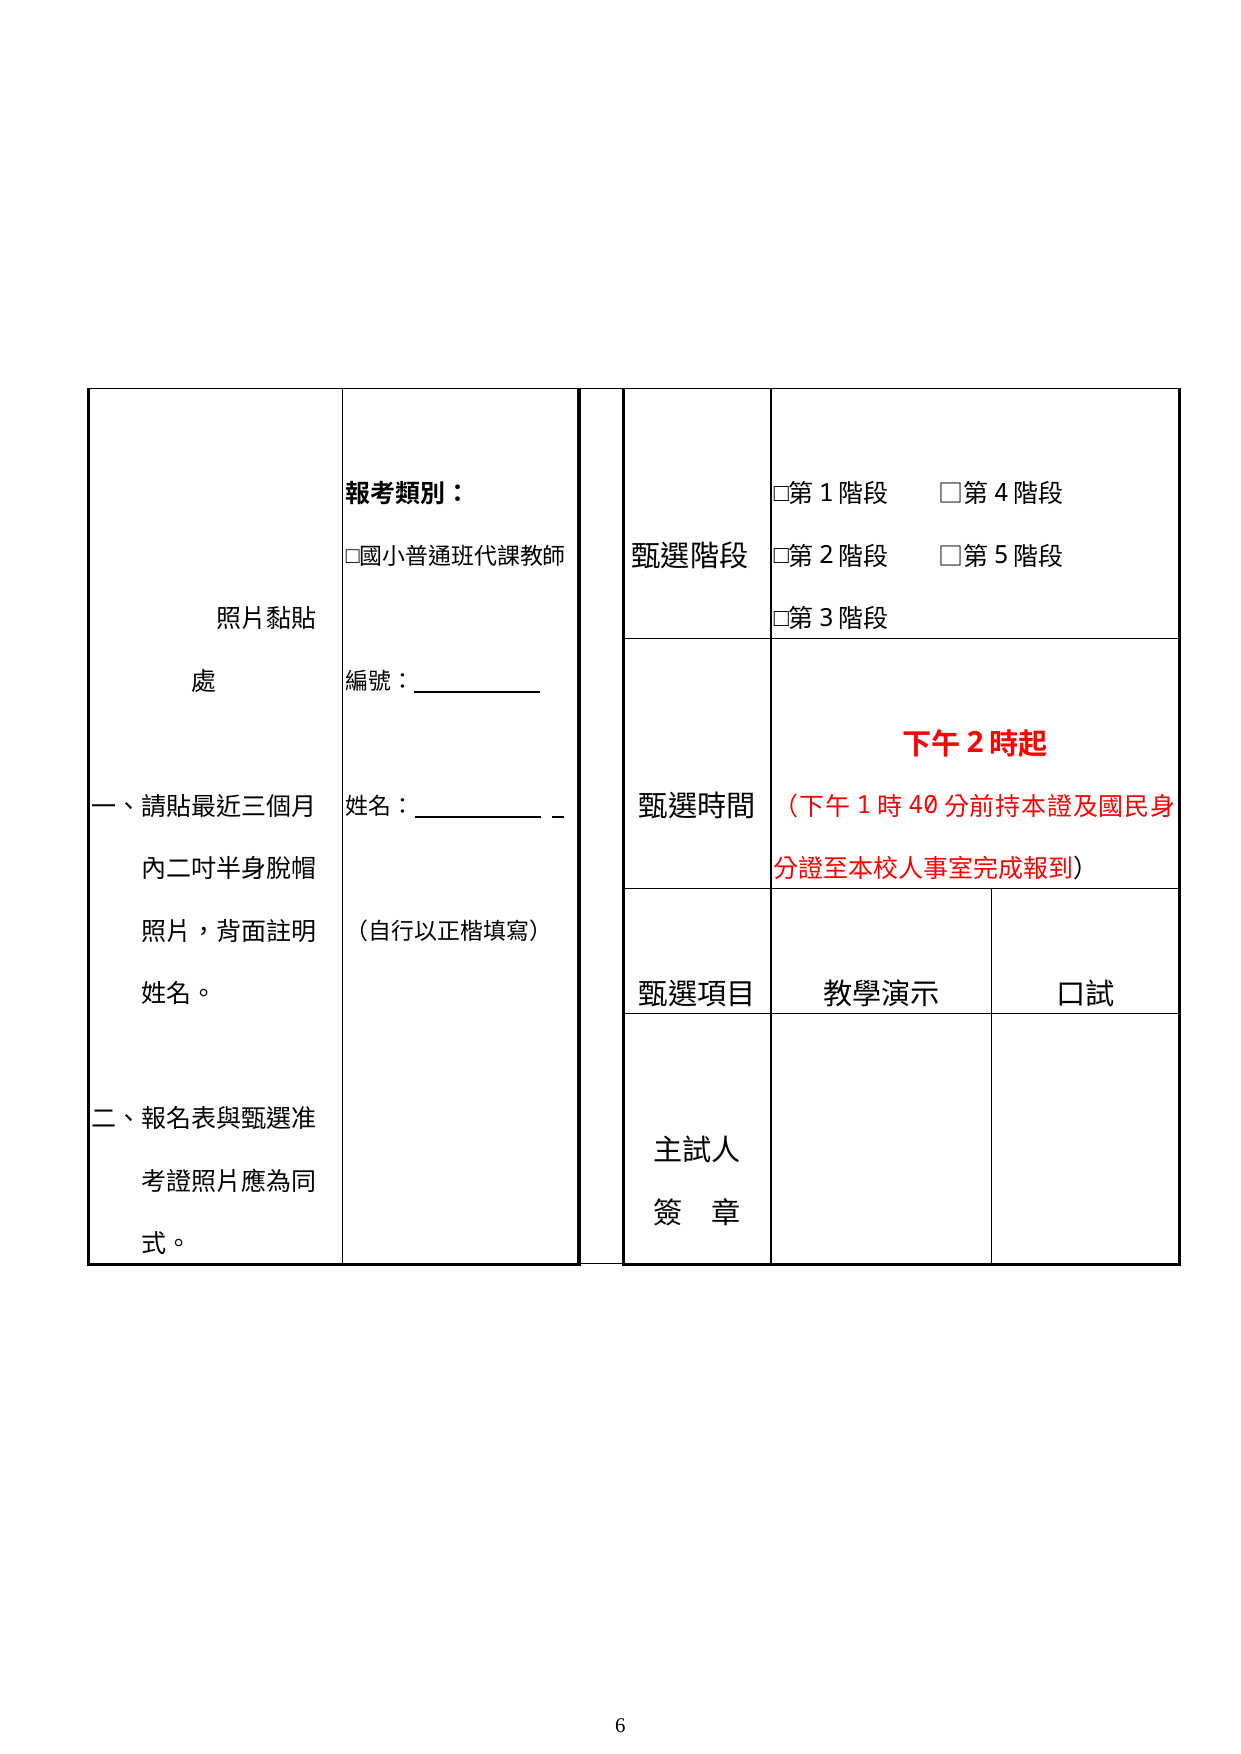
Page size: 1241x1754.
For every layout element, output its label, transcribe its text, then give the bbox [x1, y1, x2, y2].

table_cell 報考類別： □國小普通班代課教師 編號： 姓名： （自行以正楷填寫） [343, 389, 577, 1262]
table_cell 教學演示 [772, 889, 991, 1012]
table_cell 甄選階段 [625, 389, 770, 637]
table_cell [772, 1014, 991, 1262]
table_cell 下午2時起 （下午1時40分前持本證及國民身分證至本校人事室完成報到） [772, 639, 1178, 887]
table_header [581, 389, 622, 1262]
table_cell 口試 [992, 889, 1178, 1012]
table_cell □第1階段 □第4階段 □第2階段 □第5階段 □第3階段 [772, 389, 1178, 637]
table_cell 甄選時間 [625, 639, 770, 887]
table_cell 主試人 簽 章 [625, 1014, 770, 1262]
table_cell 甄選項目 [625, 889, 770, 1012]
table_cell 照片黏貼處 一、請貼最近三個月內二吋半身脫帽照片，背面註明姓名。 二、報名表與甄選准考證照片應為同式。 [90, 389, 342, 1262]
table_cell [992, 1014, 1178, 1262]
